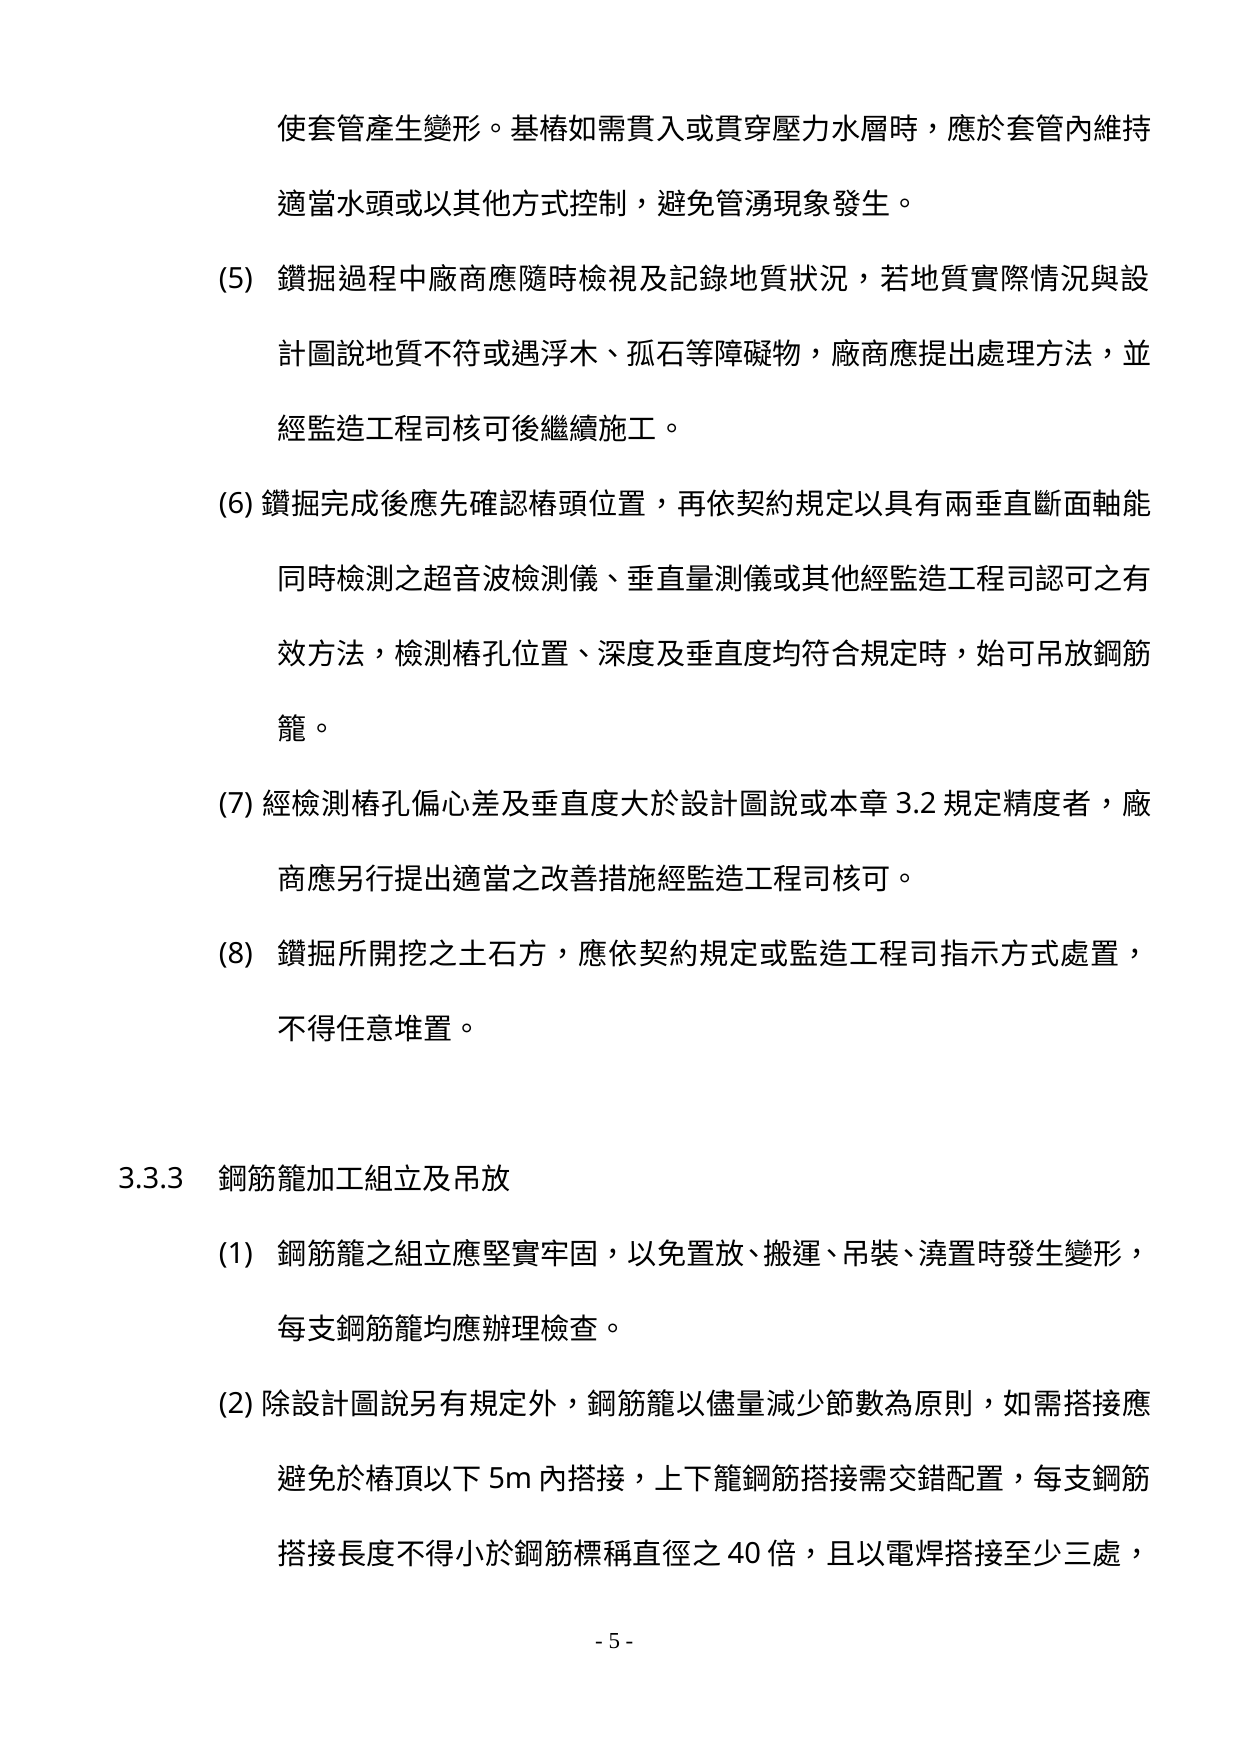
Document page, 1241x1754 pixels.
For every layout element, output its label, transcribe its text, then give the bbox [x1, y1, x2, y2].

text (7) 經檢測樁孔偏心差及垂直度大於設計圖說或本章3.2規定精度者，廠商應另行提出適當之改善措施經監造工程司核可。 [218, 764, 1152, 914]
text 使套管產生變形。基樁如需貫入或貫穿壓力水層時，應於套管內維持適當水頭或以其他方式控制，避免管湧現象發生。 [218, 89, 1152, 239]
text (5) 鑽掘過程中廠商應隨時檢視及記錄地質狀況，若地質實際情況與設計圖說地質不符或遇浮木、孤石等障礙物，廠商應提出處理方法，並經監造工程司核可後繼續施工。 [218, 239, 1152, 464]
text (2) 除設計圖說另有規定外，鋼筋籠以儘量減少節數為原則，如需搭接應避免於樁頂以下5m內搭接，上下籠鋼筋搭接需交錯配置，每支鋼筋搭接長度不得小於鋼筋標稱直徑之40倍，且以電焊搭接至少三處， [218, 1364, 1152, 1589]
text (6) 鑽掘完成後應先確認樁頭位置，再依契約規定以具有兩垂直斷面軸能同時檢測之超音波檢測儀、垂直量測儀或其他經監造工程司認可之有效方法，檢測樁孔位置、深度及垂直度均符合規定時，始可吊放鋼筋籠。 [218, 464, 1152, 764]
text (8) 鑽掘所開挖之土石方，應依契約規定或監造工程司指示方式處置，不得任意堆置。 [218, 914, 1152, 1064]
text 3.3.3 鋼筋籠加工組立及吊放 [118, 1139, 1152, 1214]
text (1) 鋼筋籠之組立應堅實牢固，以免置放、搬運、吊裝、澆置時發生變形，每支鋼筋籠均應辦理檢查。 [218, 1214, 1152, 1364]
